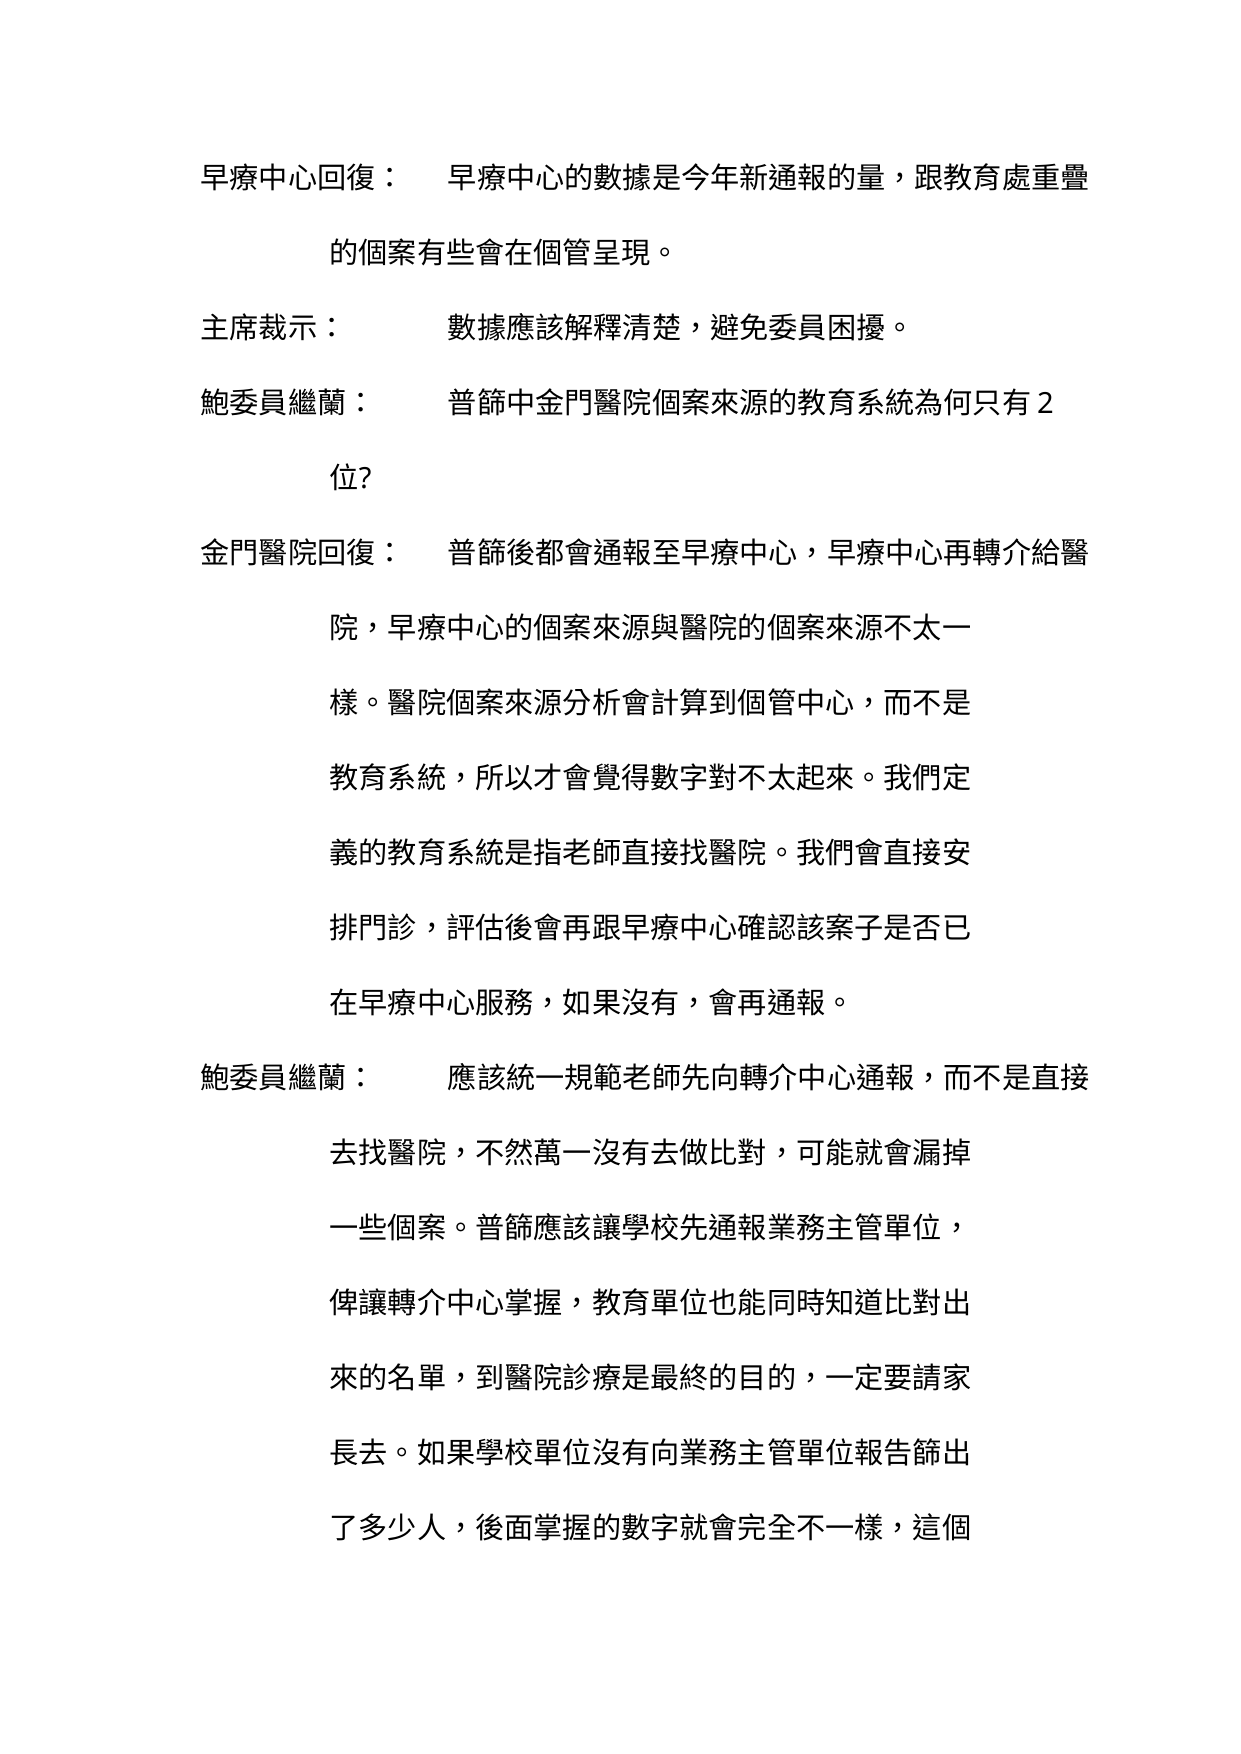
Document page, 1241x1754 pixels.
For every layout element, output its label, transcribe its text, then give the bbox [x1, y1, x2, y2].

text 俾讓轉介中心掌握，教育單位也能同時知道比對出 [200, 1263, 1092, 1338]
text 位? [200, 438, 1092, 513]
text 來的名單，到醫院診療是最終的目的，一定要請家 [200, 1338, 1092, 1413]
text 早療中心回復： 早療中心的數據是今年新通報的量，跟教育處重疊 [200, 138, 1092, 213]
text 去找醫院，不然萬一沒有去做比對，可能就會漏掉 [200, 1113, 1092, 1188]
text 鮑委員繼蘭： 應該統一規範老師先向轉介中心通報，而不是直接 [200, 1038, 1092, 1113]
text 長去。如果學校單位沒有向業務主管單位報告篩出 [200, 1413, 1092, 1488]
text 院，早療中心的個案來源與醫院的個案來源不太一 [200, 588, 1092, 663]
text 義的教育系統是指老師直接找醫院。我們會直接安 [200, 813, 1092, 888]
text 在早療中心服務，如果沒有，會再通報。 [200, 963, 1092, 1038]
text 教育系統，所以才會覺得數字對不太起來。我們定 [200, 738, 1092, 813]
text 樣。醫院個案來源分析會計算到個管中心，而不是 [200, 663, 1092, 738]
text 了多少人，後面掌握的數字就會完全不一樣，這個 [200, 1488, 1092, 1563]
text 一些個案。普篩應該讓學校先通報業務主管單位， [200, 1188, 1092, 1263]
text 的個案有些會在個管呈現。 [200, 213, 1092, 288]
text 主席裁示： 數據應該解釋清楚，避免委員困擾。 [200, 288, 1092, 363]
text 金門醫院回復： 普篩後都會通報至早療中心，早療中心再轉介給醫 [200, 513, 1092, 588]
text 排門診，評估後會再跟早療中心確認該案子是否已 [200, 888, 1092, 963]
text 鮑委員繼蘭： 普篩中金門醫院個案來源的教育系統為何只有2 [200, 363, 1092, 438]
